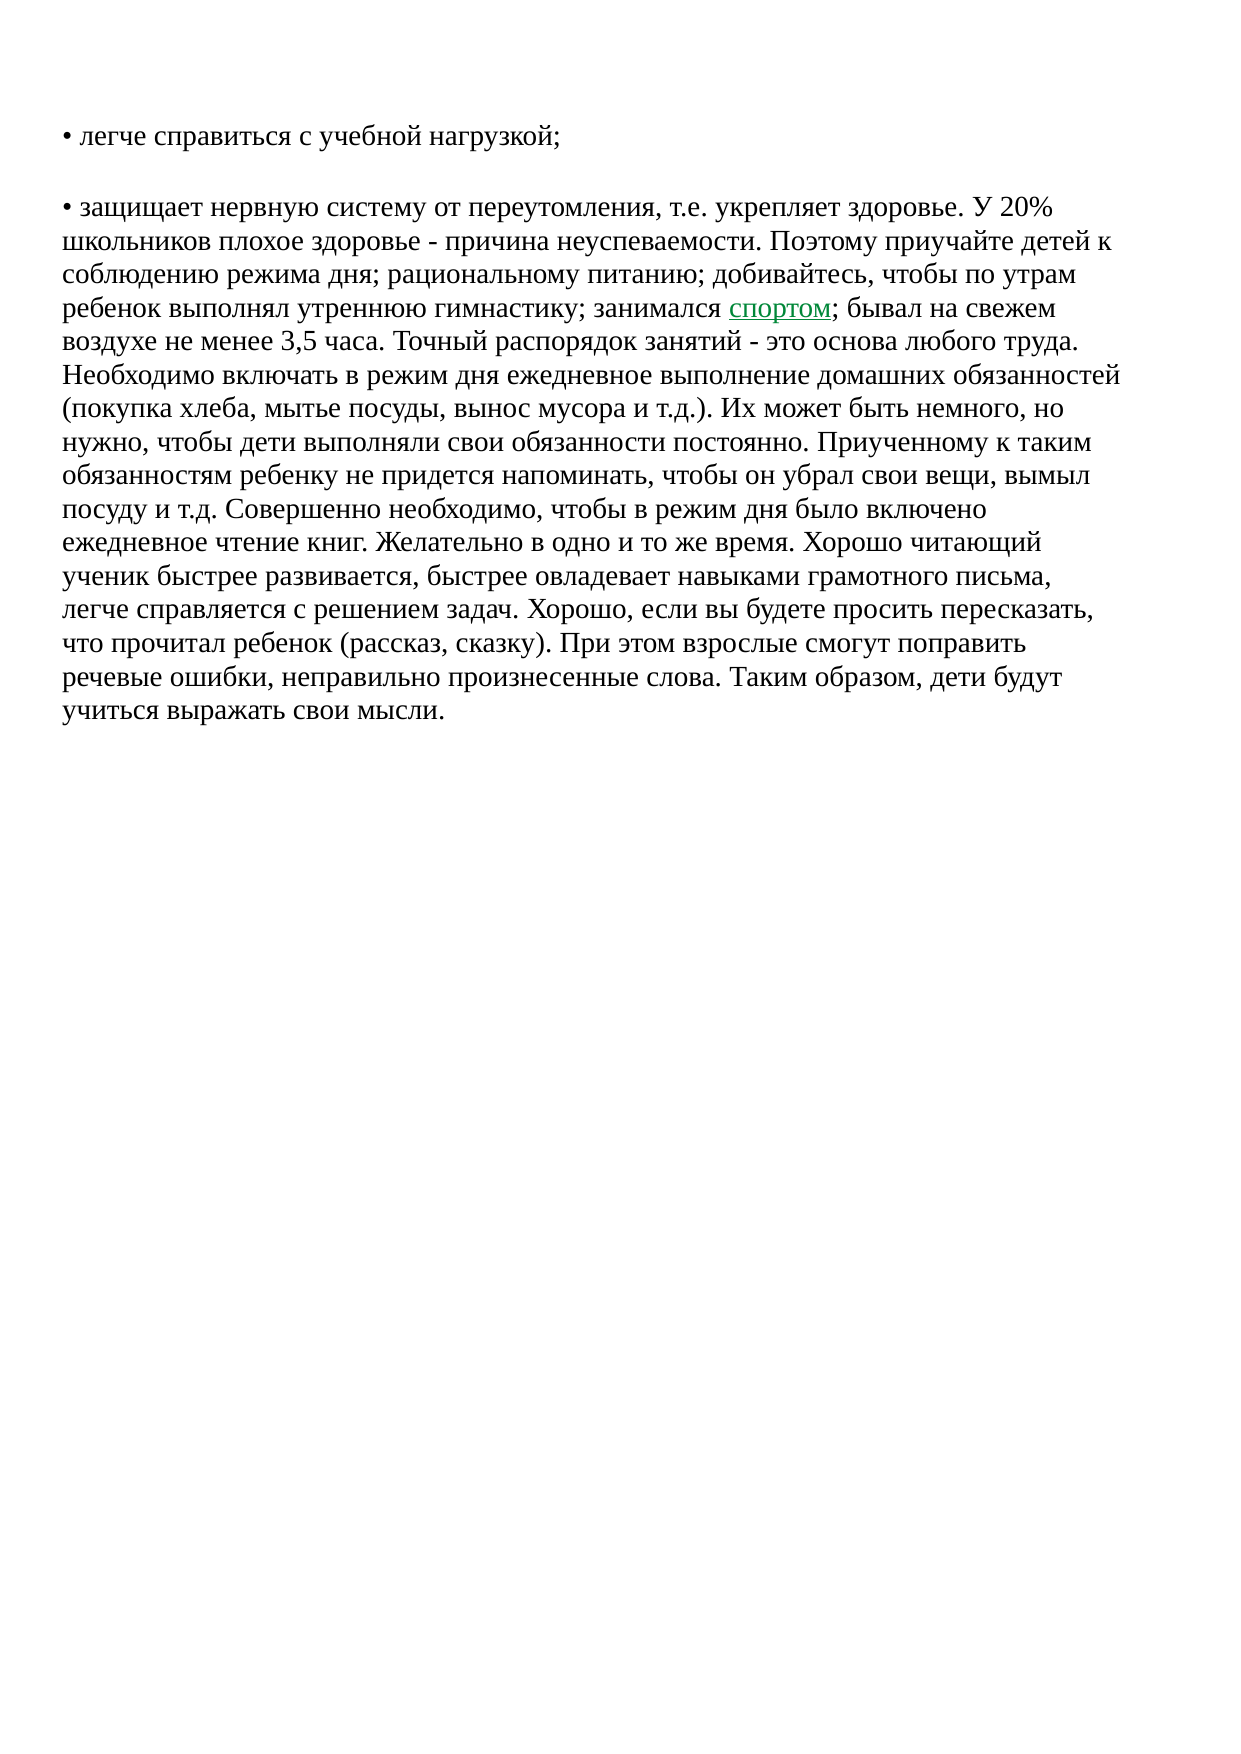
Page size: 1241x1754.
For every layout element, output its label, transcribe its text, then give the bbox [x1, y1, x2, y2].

subtitle • легче справиться с учебной нагрузкой; [62, 118, 1122, 152]
subtitle • защищает нервную систему от переутомления, т.е. укрепляет здоровье. У 20% школьников плохое здоровье - причина неуспеваемости. Поэтому приучайте детей к соблюдению режима дня; рациональному питанию; добивайтесь, чтобы по утрам ребенок выполнял утреннюю гимнастику; занимался спортом; бывал на свежем воздухе не менее 3,5 часа. Точный распорядок занятий - это основа любого труда. Необходимо включать в режим дня ежедневное выполнение домашних обязанностей (покупка хлеба, мытье посуды, вынос мусора и т.д.). Их может быть немного, но нужно, чтобы дети выполняли свои обязанности постоянно. Приученному к таким обязанностям ребенку не придется напоминать, чтобы он убрал свои вещи, вымыл посуду и т.д. Совершенно необходимо, чтобы в режим дня было включено ежедневное чтение книг. Желательно в одно и то же время. Хорошо читающий ученик быстрее развивается, быстрее овладевает навыками грамотного письма, легче справляется с решением задач. Хорошо, если вы будете просить пересказать, что прочитал ребенок (рассказ, сказку). При этом взрослые смогут поправить речевые ошибки, неправильно произнесенные слова. Таким образом, дети будут учиться выражать свои мысли. [62, 189, 1122, 726]
